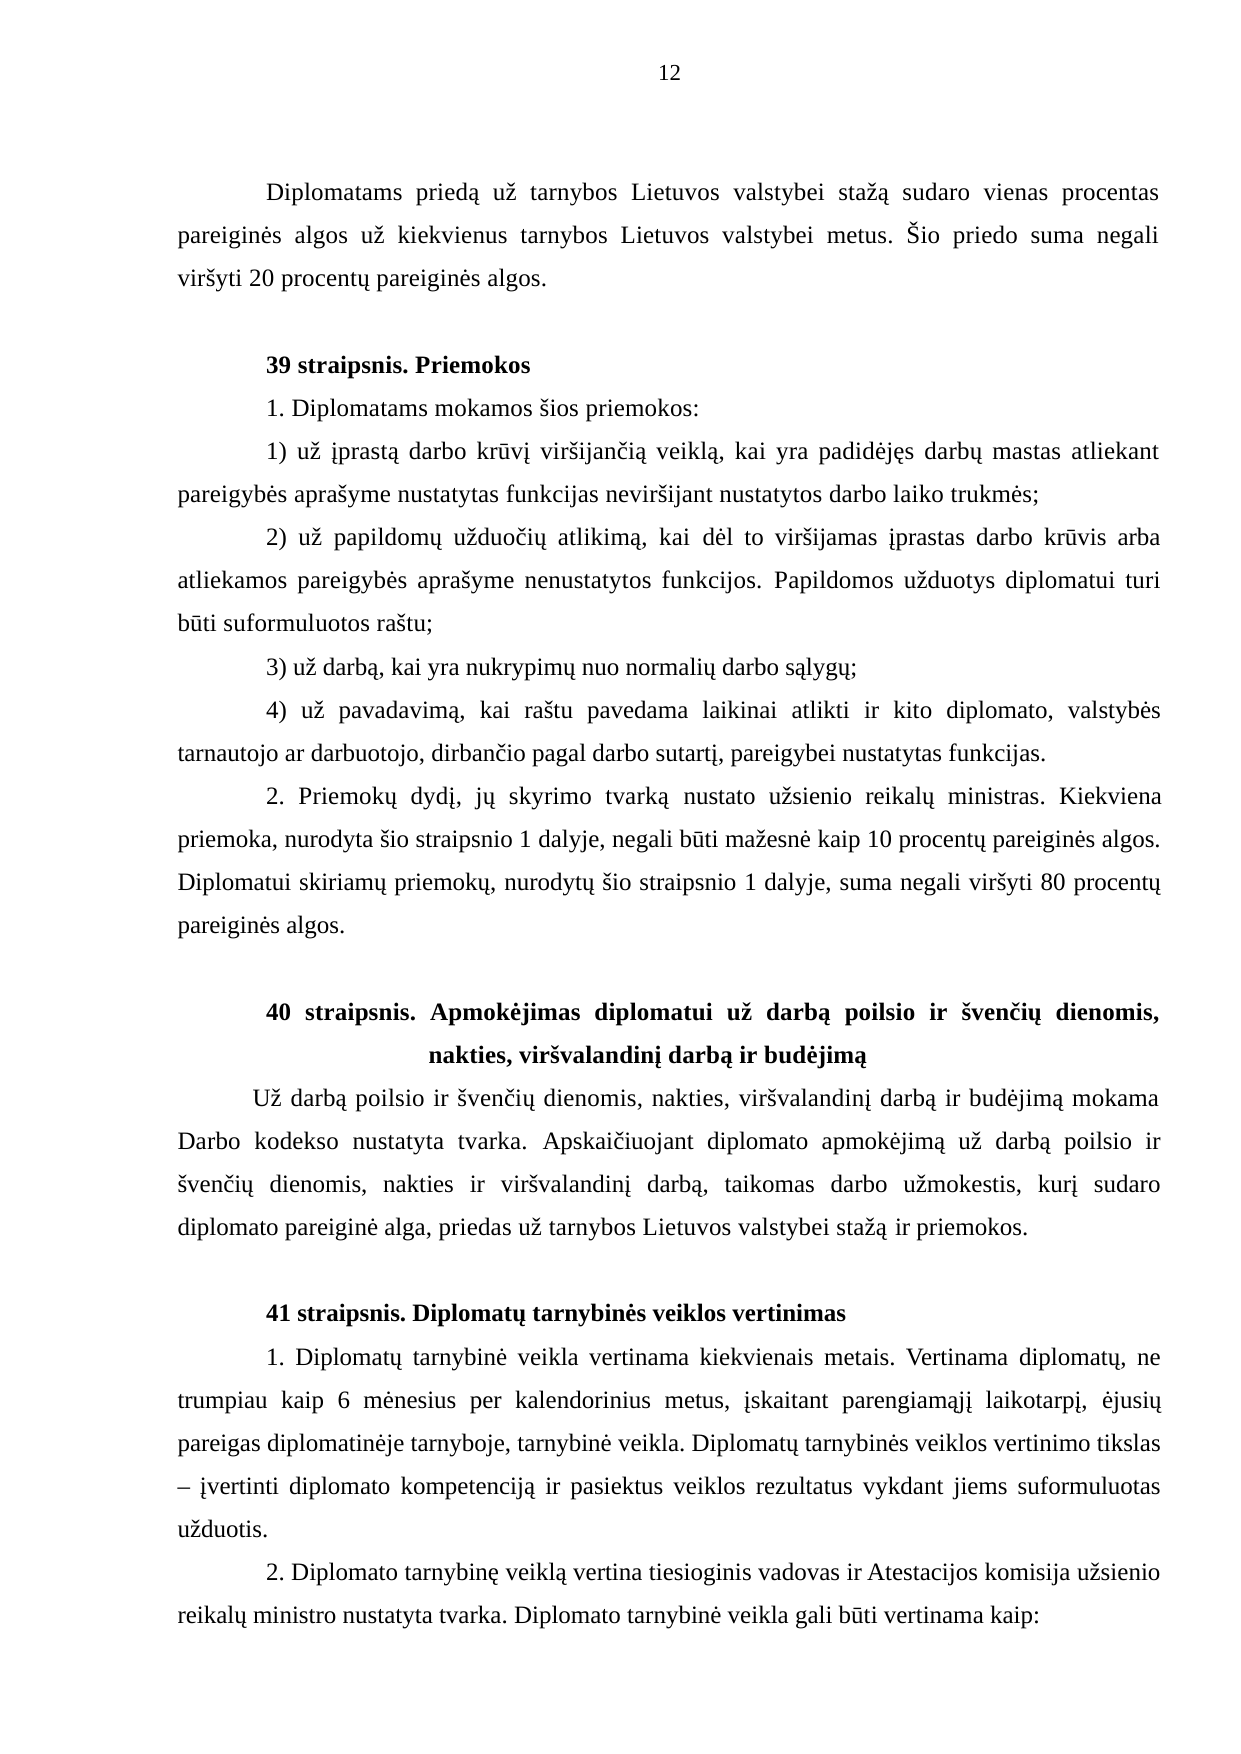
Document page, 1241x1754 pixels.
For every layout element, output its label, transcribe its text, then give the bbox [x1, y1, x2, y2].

text 4) už pavadavimą, kai raštu pavedama laikinai atlikti ir kito diplomato, valstybės tarnautojo ar darbuotojo, dirbančio pagal darbo sutartį, pareigybei nustatytas funkcijas. [177, 695, 1162, 767]
text 2. Priemokų dydį, jų skyrimo tvarką nustato užsienio reikalų ministras. Kiekviena priemoka, nurodyta šio straipsnio 1 dalyje, negali būti mažesnė kaip 10 procentų pareiginės algos. Diplomatui skiriamų priemokų, nurodytų šio straipsnio 1 dalyje, suma negali viršyti 80 procentų pareiginės algos. [177, 781, 1162, 939]
text 2. Diplomato tarnybinę veiklą vertina tiesioginis vadovas ir Atestacijos komisija užsienio reikalų ministro nustatyta tvarka. Diplomato tarnybinė veikla gali būti vertinama kaip: [177, 1557, 1162, 1629]
text 3) už darbą, kai yra nukrypimų nuo normalių darbo sąlygų; [177, 652, 1162, 680]
text 1. Diplomatų tarnybinė veikla vertinama kiekvienais metais. Vertinama diplomatų, ne trumpiau kaip 6 mėnesius per kalendorinius metus, įskaitant parengiamąjį laikotarpį, ėjusių pareigas diplomatinėje tarnyboje, tarnybinė veikla. Diplomatų tarnybinės veiklos vertinimo tikslas ‒ įvertinti diplomato kompetenciją ir pasiektus veiklos rezultatus vykdant jiems suformuluotas užduotis. [177, 1342, 1162, 1543]
text 39 straipsnis. Priemokos [177, 350, 1162, 378]
text 2) už papildomų užduočių atlikimą, kai dėl to viršijamas įprastas darbo krūvis arba atliekamos pareigybės aprašyme nenustatytos funkcijos. Papildomos užduotys diplomatui turi būti suformuluotos raštu; [177, 522, 1162, 637]
text Už darbą poilsio ir švenčių dienomis, nakties, viršvalandinį darbą ir budėjimą mokama Darbo kodekso nustatyta tvarka. Apskaičiuojant diplomato apmokėjimą už darbą poilsio ir švenčių dienomis, nakties ir viršvalandinį darbą, taikomas darbo užmokestis, kurį sudaro diplomato pareiginė alga, priedas už tarnybos Lietuvos valstybei stažą ir priemokos. [177, 1083, 1162, 1241]
text 1) už įprastą darbo krūvį viršijančią veiklą, kai yra padidėjęs darbų mastas atliekant pareigybės aprašyme nustatytas funkcijas neviršijant nustatytos darbo laiko trukmės; [177, 436, 1162, 508]
text 1. Diplomatams mokamos šios priemokos: [177, 393, 1162, 422]
text 40 straipsnis. Apmokėjimas diplomatui už darbą poilsio ir švenčių dienomis, nakties, viršvalandinį darbą ir budėjimą [266, 997, 1162, 1068]
text Diplomatams priedą už tarnybos Lietuvos valstybei stažą sudaro vienas procentas pareiginės algos už kiekvienus tarnybos Lietuvos valstybei metus. Šio priedo suma negali viršyti 20 procentų pareiginės algos. [177, 177, 1162, 292]
text 41 straipsnis. Diplomatų tarnybinės veiklos vertinimas [177, 1298, 1162, 1327]
